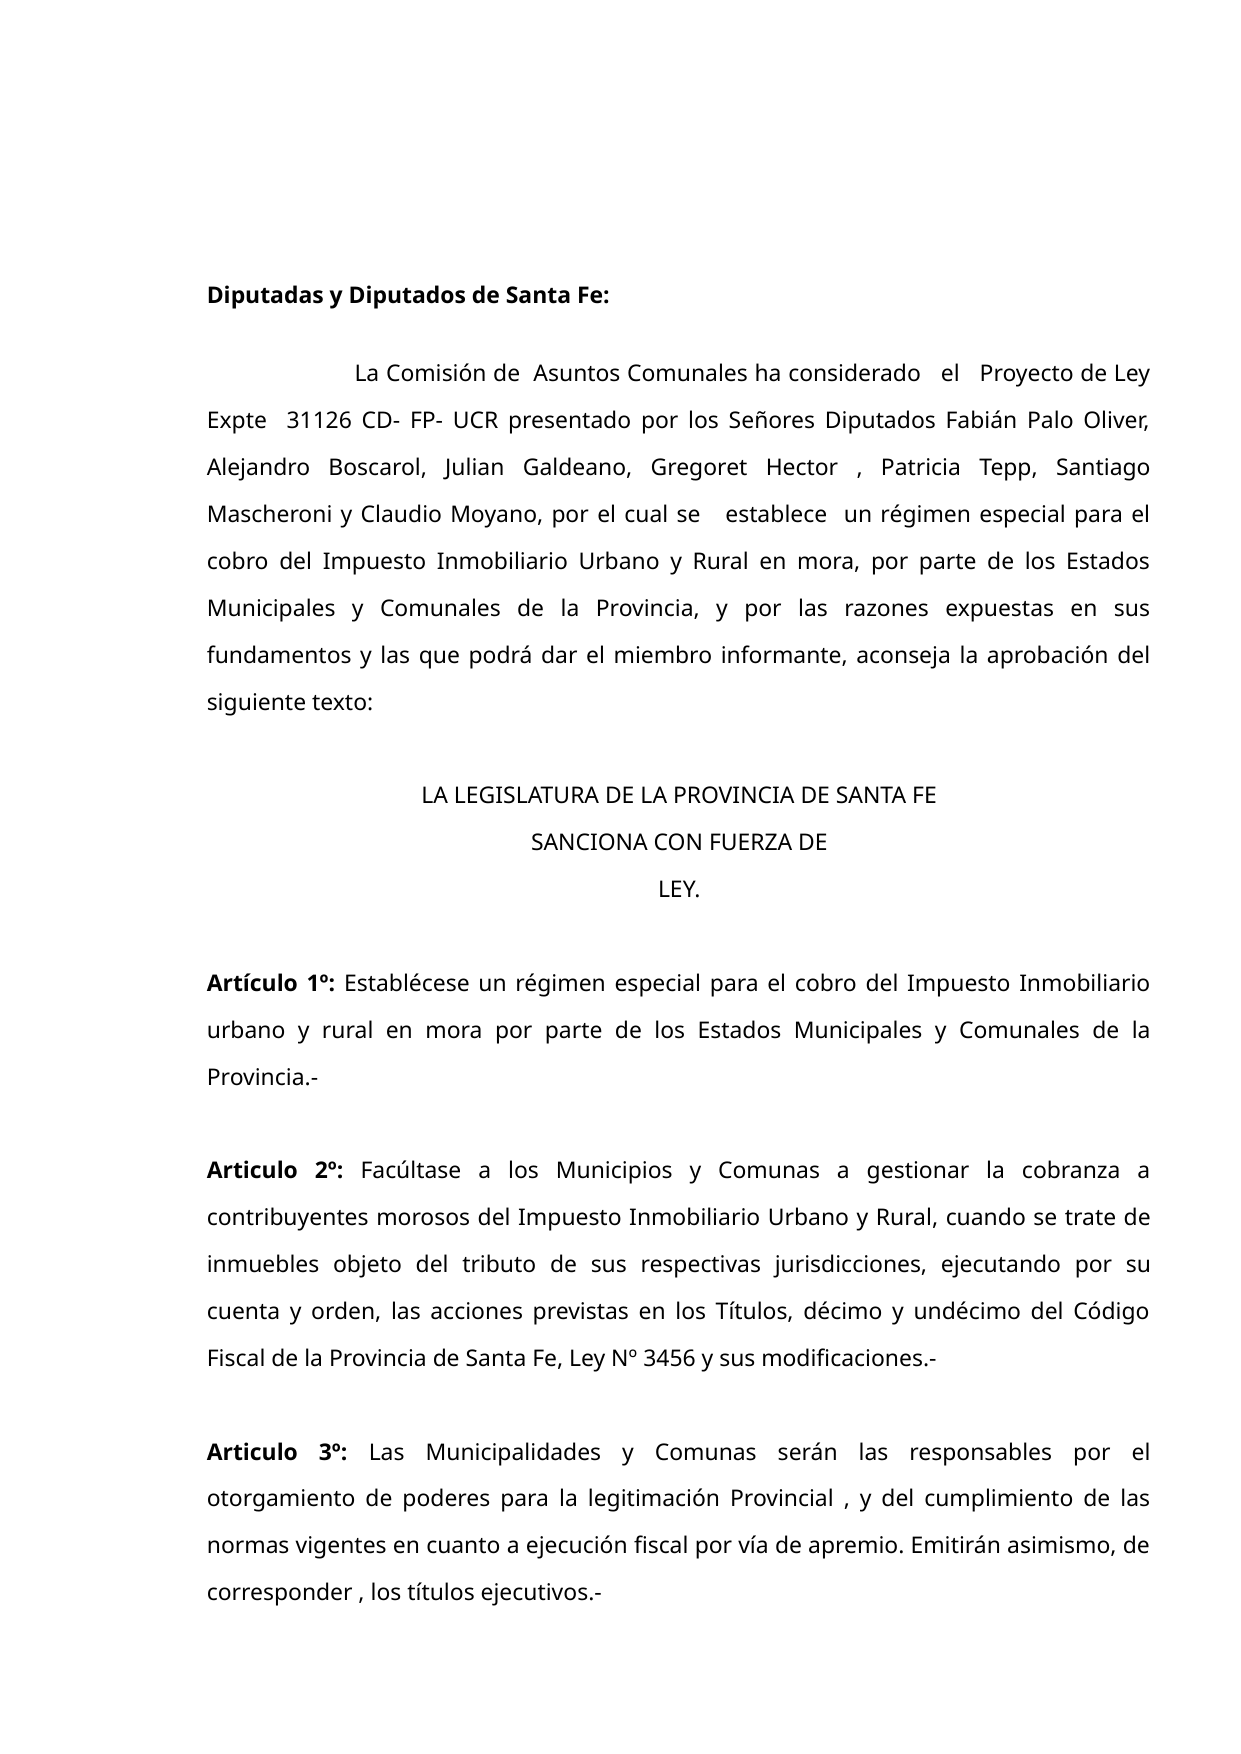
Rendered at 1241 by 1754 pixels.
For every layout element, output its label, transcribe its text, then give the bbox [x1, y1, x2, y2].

text LA LEGISLATURA DE LA PROVINCIA DE SANTA FE [207, 779, 1152, 811]
text Articulo 2º: Facúltase a los Municipios y Comunas a gestionar la cobranza a contribuyentes morosos del Impuesto Inmobiliario Urbano y Rural, cuando se trate de inmuebles objeto del tributo de sus respectivas jurisdicciones, ejecutando por su cuenta y orden, las acciones previstas en los Títulos, décimo y undécimo del Código Fiscal de la Provincia de Santa Fe, Ley Nº 3456 y sus modificaciones.- [207, 1154, 1152, 1373]
text Articulo 3º: Las Municipalidades y Comunas serán las responsables por el otorgamiento de poderes para la legitimación Provincial , y del cumplimiento de las normas vigentes en cuanto a ejecución fiscal por vía de apremio. Emitirán asimismo, de corresponder , los títulos ejecutivos.- [207, 1436, 1152, 1607]
text SANCIONA CON FUERZA DE [207, 826, 1152, 857]
text LEY. [207, 873, 1152, 904]
text La Comisión de Asuntos Comunales ha considerado el Proyecto de Ley Expte 31126 CD- FP- UCR presentado por los Señores Diputados Fabián Palo Oliver, Alejandro Boscarol, Julian Galdeano, Gregoret Hector , Patricia Tepp, Santiago Mascheroni y Claudio Moyano, por el cual se establece un régimen especial para el cobro del Impuesto Inmobiliario Urbano y Rural en mora, por parte de los Estados Municipales y Comunales de la Provincia, y por las razones expuestas en sus fundamentos y las que podrá dar el miembro informante, aconseja la aprobación del siguiente texto: [207, 357, 1152, 717]
text Artículo 1º: Establécese un régimen especial para el cobro del Impuesto Inmobiliario urbano y rural en mora por parte de los Estados Municipales y Comunales de la Provincia.- [207, 967, 1152, 1092]
text Diputadas y Diputados de Santa Fe: [207, 248, 1152, 311]
